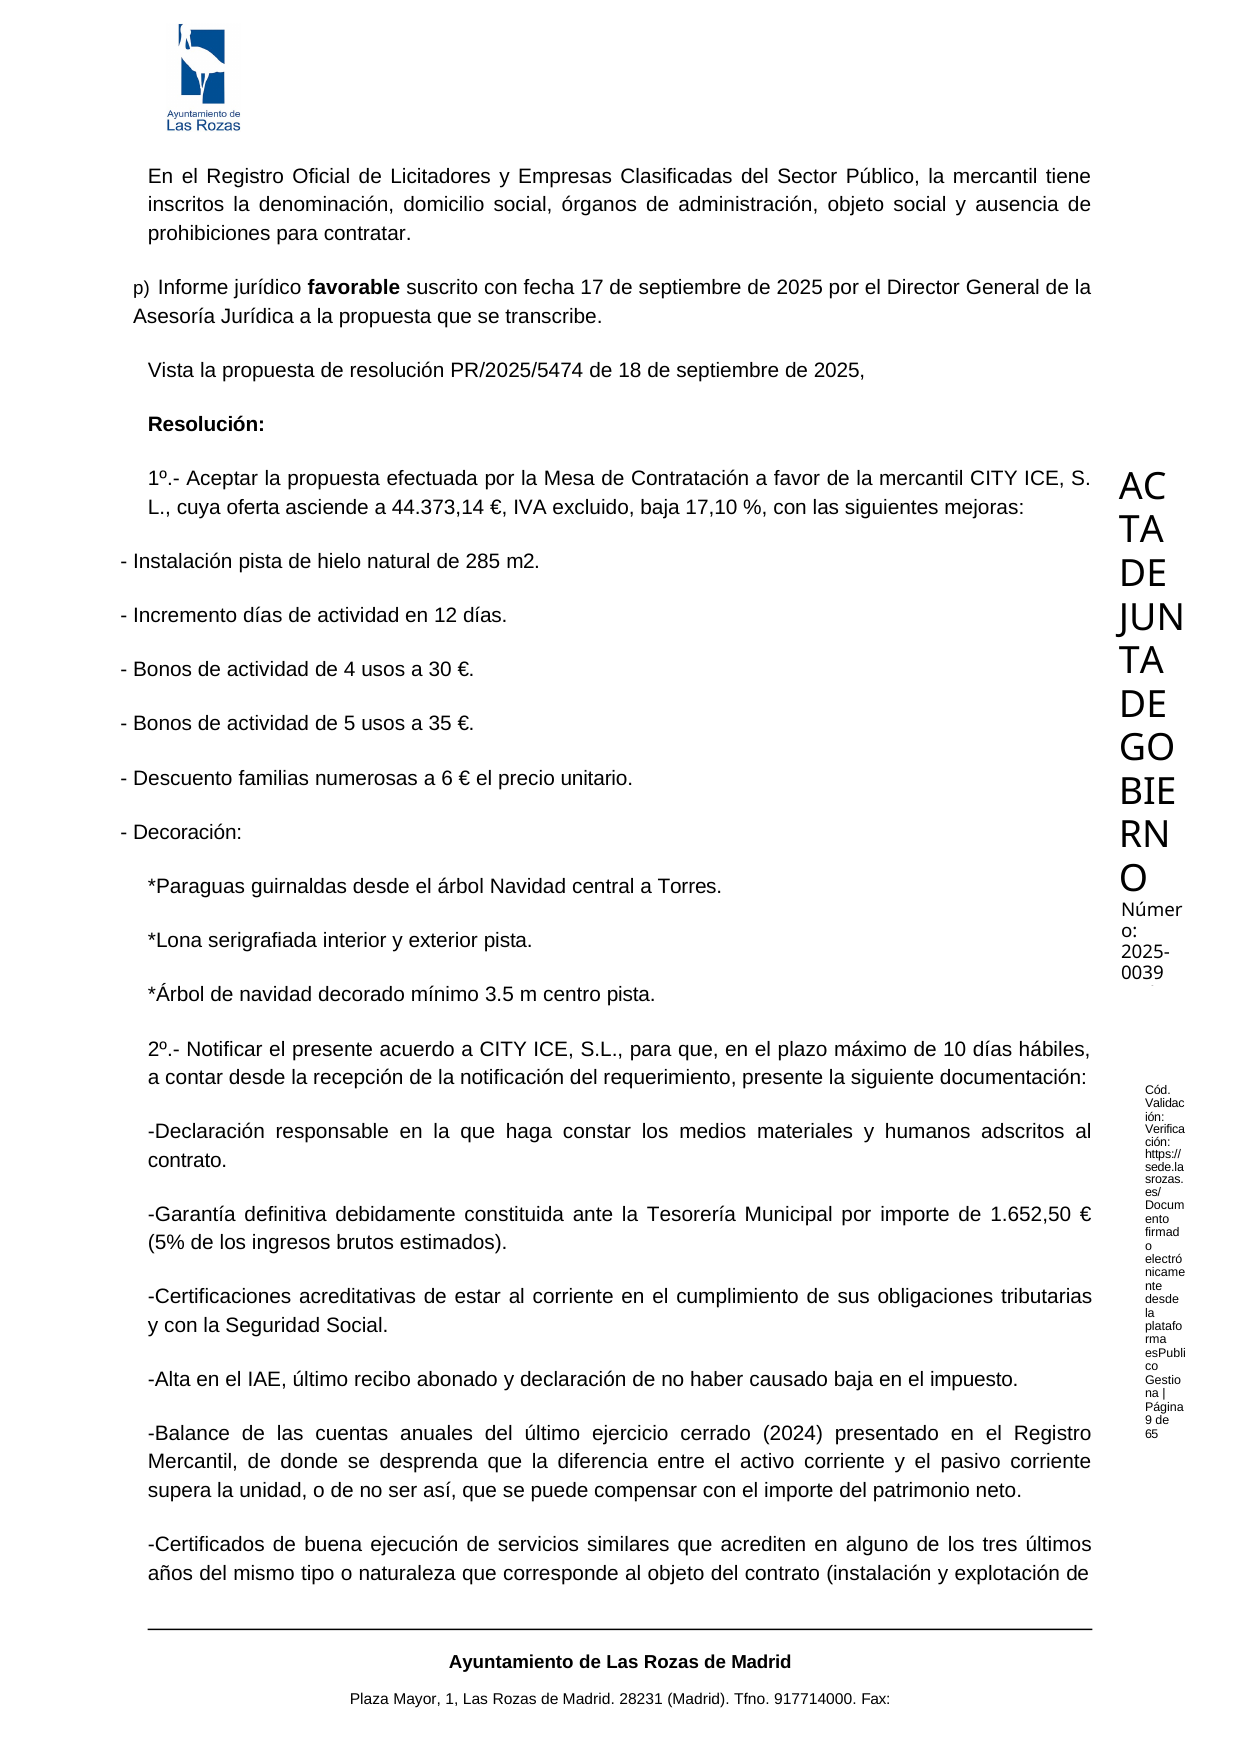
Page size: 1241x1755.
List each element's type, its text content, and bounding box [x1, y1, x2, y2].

text Verificación: https://sede.lasrozas.es/ [1145, 1124, 1186, 1199]
text En el Registro Oficial de Licitadores y Empresas Clasificadas del Sector Público, la mercantil tiene inscritos la denominación, domicilio social, órganos de administración, objeto social y ausencia de prohibiciones para contratar. [148, 163, 1093, 245]
text -Alta en el IAE, último recibo abonado y declaración de no haber causado baja en el impuesto. [148, 1366, 1093, 1390]
text Cód. Validación: [1145, 1083, 1186, 1124]
list Informe jurídico favorable suscrito con fecha 17 de septiembre de 2025 por el Director General de la Asesoría Jurídica a la propuesta que se transcribe. [133, 275, 1093, 328]
list Bonos de actividad de 5 usos a 35 €. [120, 711, 1093, 735]
text 2º.- Notificar el presente acuerdo a CITY ICE, S.L., para que, en el plazo máximo de 10 días hábiles, a contar desde la recepción de la notificación del requerimiento, presente la siguiente documentación: [148, 1036, 1093, 1089]
text Número: 2025-0039 Fecha: 30/09/2025 [1121, 900, 1185, 985]
text -Declaración responsable en la que haga constar los medios materiales y humanos adscritos al contrato. [148, 1119, 1093, 1172]
list Decoración: [120, 819, 1093, 843]
list Incremento días de actividad en 12 días. [120, 603, 1093, 627]
text Documento firmado electrónicamente desde la plataforma esPublico Gestiona | Página 9 de 65 [1145, 1199, 1186, 1441]
text -Balance de las cuentas anuales del último ejercicio cerrado (2024) presentado en el Registro Mercantil, de donde se desprenda que la diferencia entre el activo corriente y el pasivo corriente supera la unidad, o de no ser así, que se puede compensar con el importe del patrimonio neto. [148, 1421, 1093, 1502]
text -Garantía definitiva debidamente constituida ante la Tesorería Municipal por importe de 1.652,50 € (5% de los ingresos brutos estimados). [148, 1201, 1093, 1254]
list Instalación pista de hielo natural de 285 m2. [120, 548, 1093, 572]
text *Lona serigrafiada interior y exterior pista. [148, 928, 1093, 952]
text Vista la propuesta de resolución PR/2025/5474 de 18 de septiembre de 2025, [148, 357, 1093, 381]
list Descuento familias numerosas a 6 € el precio unitario. [120, 765, 1093, 789]
text *Árbol de navidad decorado mínimo 3.5 m centro pista. [148, 982, 1093, 1006]
text 1º.- Aceptar la propuesta efectuada por la Mesa de Contratación a favor de la mercantil CITY ICE, S. L., cuya oferta asciende a 44.373,14 €, IVA excluido, baja 17,10 %, con las siguientes mejoras: [148, 466, 1092, 519]
text -Certificaciones acreditativas de estar al corriente en el cumplimiento de sus obligaciones tributarias y con la Seguridad Social. [148, 1284, 1093, 1337]
list Bonos de actividad de 4 usos a 30 €. [120, 657, 1093, 681]
text *Paraguas guirnaldas desde el árbol Navidad central a Torres. [148, 874, 1093, 898]
text -Certificados de buena ejecución de servicios similares que acrediten en alguno de los tres últimos años del mismo tipo o naturaleza que corresponde al objeto del contrato (instalación y explotación de [148, 1532, 1093, 1584]
text ACTA DE JUNTA DE GOBIERNO [1119, 464, 1185, 900]
subtitle Resolución: [148, 412, 1093, 436]
